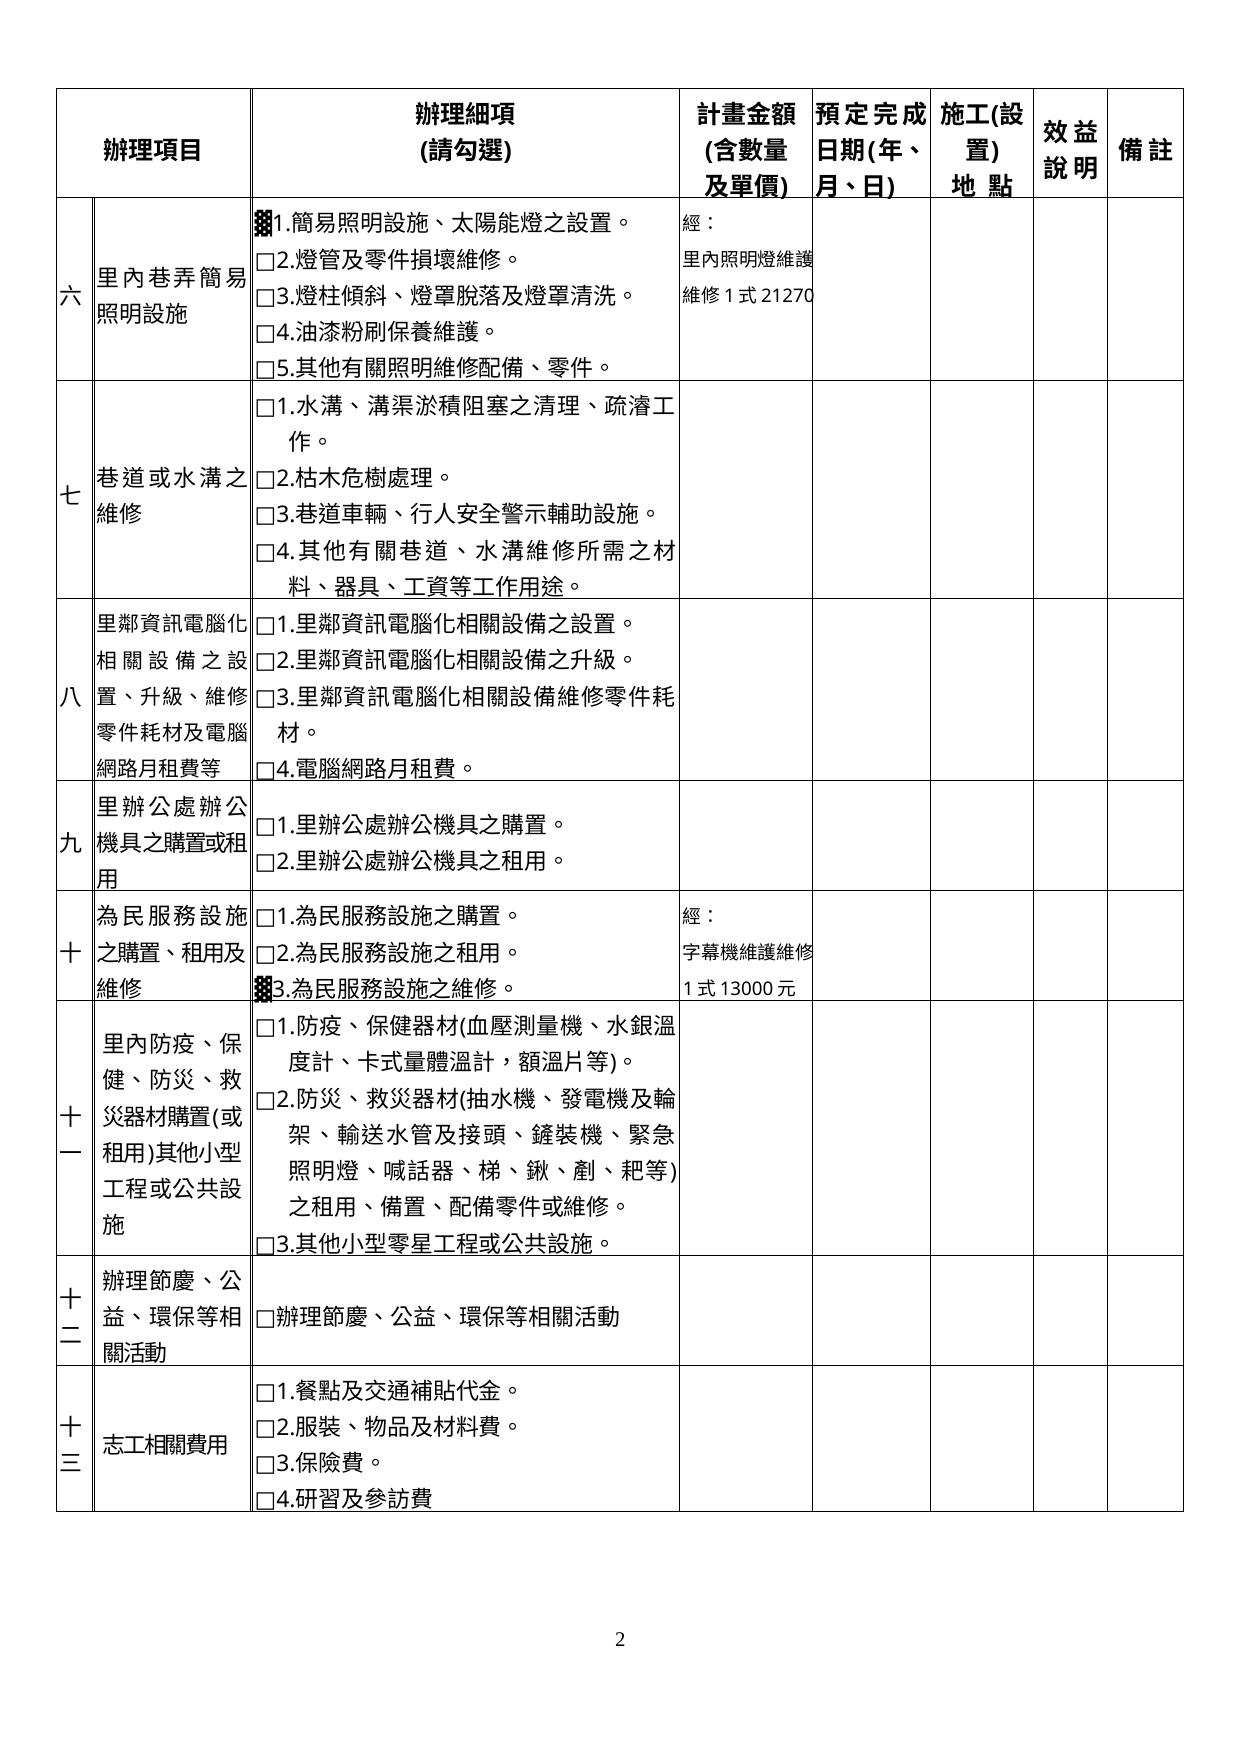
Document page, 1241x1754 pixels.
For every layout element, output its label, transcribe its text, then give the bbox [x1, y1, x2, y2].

table_cell □1.里辦公處辦公機具之購置。 □2.里辦公處辦公機具之租用。 [253, 781, 679, 890]
table_cell [1108, 381, 1183, 598]
table_cell [1108, 1366, 1183, 1511]
table_cell 十三 [57, 1366, 92, 1511]
table_cell [680, 1001, 812, 1255]
table_cell □1.為民服務設施之購置。 □2.為民服務設施之租用。 ▓3.為民服務設施之維修。 [253, 891, 679, 1000]
table_cell 八 [57, 599, 92, 780]
table_cell [813, 381, 930, 598]
table_cell 七 [57, 381, 92, 598]
table_cell [1034, 1256, 1107, 1364]
table_cell [931, 381, 1033, 598]
table_cell 十 [57, 891, 92, 1000]
table_cell [1034, 781, 1107, 890]
table_cell 里內防疫、保健、防災、救災器材購置(或租用)其他小型工程或公共設施 [95, 1001, 250, 1255]
table_cell [813, 599, 930, 780]
table_cell [813, 781, 930, 890]
table_cell □1.里鄰資訊電腦化相關設備之設置。 □2.里鄰資訊電腦化相關設備之升級。 □3.里鄰資訊電腦化相關設備維修零件耗材。 □4.電腦網路月租費。 [253, 599, 679, 780]
table_cell [680, 381, 812, 598]
table_cell 十二 [57, 1256, 92, 1364]
table_cell [1034, 1001, 1107, 1255]
table_cell 十一 [57, 1001, 92, 1255]
table_cell [680, 781, 812, 890]
table_header 辦理細項 (請勾選) [253, 89, 679, 197]
table_cell 經： 里內照明燈維護 維修1式21270元 [680, 198, 812, 379]
table_cell □1.水溝、溝渠淤積阻塞之清理、疏濬工作。 □2.枯木危樹處理。 □3.巷道車輛、行人安全警示輔助設施。 □4.其他有關巷道、水溝維修所需之材料、器具、工資等工作用途。 [253, 381, 679, 598]
table_cell [1034, 1366, 1107, 1511]
table_cell 巷道或水溝之維修 [95, 381, 250, 598]
table_cell [931, 1366, 1033, 1511]
table_cell [680, 599, 812, 780]
table_header 效 益 說 明 [1034, 89, 1107, 197]
table_cell [813, 1001, 930, 1255]
table_cell [813, 1256, 930, 1364]
table_cell [1034, 381, 1107, 598]
table_cell 經： 字幕機維護維修 1式13000元 [680, 891, 812, 1000]
table_cell □辦理節慶、公益、環保等相關活動 [253, 1256, 679, 1364]
table_cell [1034, 891, 1107, 1000]
table_cell [931, 781, 1033, 890]
table_cell [1034, 198, 1107, 379]
table_cell 為民服務設施之購置、租用及維修 [95, 891, 250, 1000]
table_cell [1108, 198, 1183, 379]
table_header 計畫金額 (含數量 及單價) [680, 89, 812, 197]
table_cell 辦理節慶、公益、環保等相關活動 [95, 1256, 250, 1364]
table_cell [680, 1256, 812, 1364]
table_cell [931, 599, 1033, 780]
table_cell [931, 198, 1033, 379]
table_cell □1.防疫、保健器材(血壓測量機、水銀溫度計、卡式量體溫計，額溫片等)。 □2.防災、救災器材(抽水機、發電機及輪架、輸送水管及接頭、鏟裝機、緊急照明燈、喊話器、梯、鍬、剷、耙等)之租用、備置、配備零件或維修。 □3.其他小型零星工程或公共設施。 [253, 1001, 679, 1255]
table_cell [1108, 781, 1183, 890]
table_cell [1108, 1256, 1183, 1364]
table_cell [1108, 599, 1183, 780]
table_cell [813, 891, 930, 1000]
table_cell 九 [57, 781, 92, 890]
table_cell [680, 1366, 812, 1511]
table_cell [931, 1256, 1033, 1364]
table_cell [813, 198, 930, 379]
table_header 備 註 [1108, 89, 1183, 197]
table_cell [931, 891, 1033, 1000]
table_header 辦理項目 [57, 89, 250, 197]
table_cell 里內巷弄簡易照明設施 [95, 198, 250, 379]
table_cell [813, 1366, 930, 1511]
table_cell □1.餐點及交通補貼代金。 □2.服裝、物品及材料費。 □3.保險費。 □4.研習及參訪費 [253, 1366, 679, 1511]
table_cell 里辦公處辦公機具之購置或租用 [95, 781, 250, 890]
table_header 預定完成日期(年、月、日) [813, 89, 930, 197]
table_cell 志工相關費用 [95, 1366, 250, 1511]
table_cell [1108, 1001, 1183, 1255]
table_cell [931, 1001, 1033, 1255]
table_cell [1034, 599, 1107, 780]
table_cell ▓1.簡易照明設施、太陽能燈之設置。 □2.燈管及零件損壞維修。 □3.燈柱傾斜、燈罩脫落及燈罩清洗。 □4.油漆粉刷保養維護。 □5.其他有關照明維修配備、零件。 [253, 198, 679, 379]
table_header 施工(設置) 地 點 [931, 89, 1033, 197]
table_cell 六 [57, 198, 92, 379]
table_cell 里鄰資訊電腦化相關設備之設置、升級、維修零件耗材及電腦網路月租費等 [95, 599, 250, 780]
table_cell [1108, 891, 1183, 1000]
